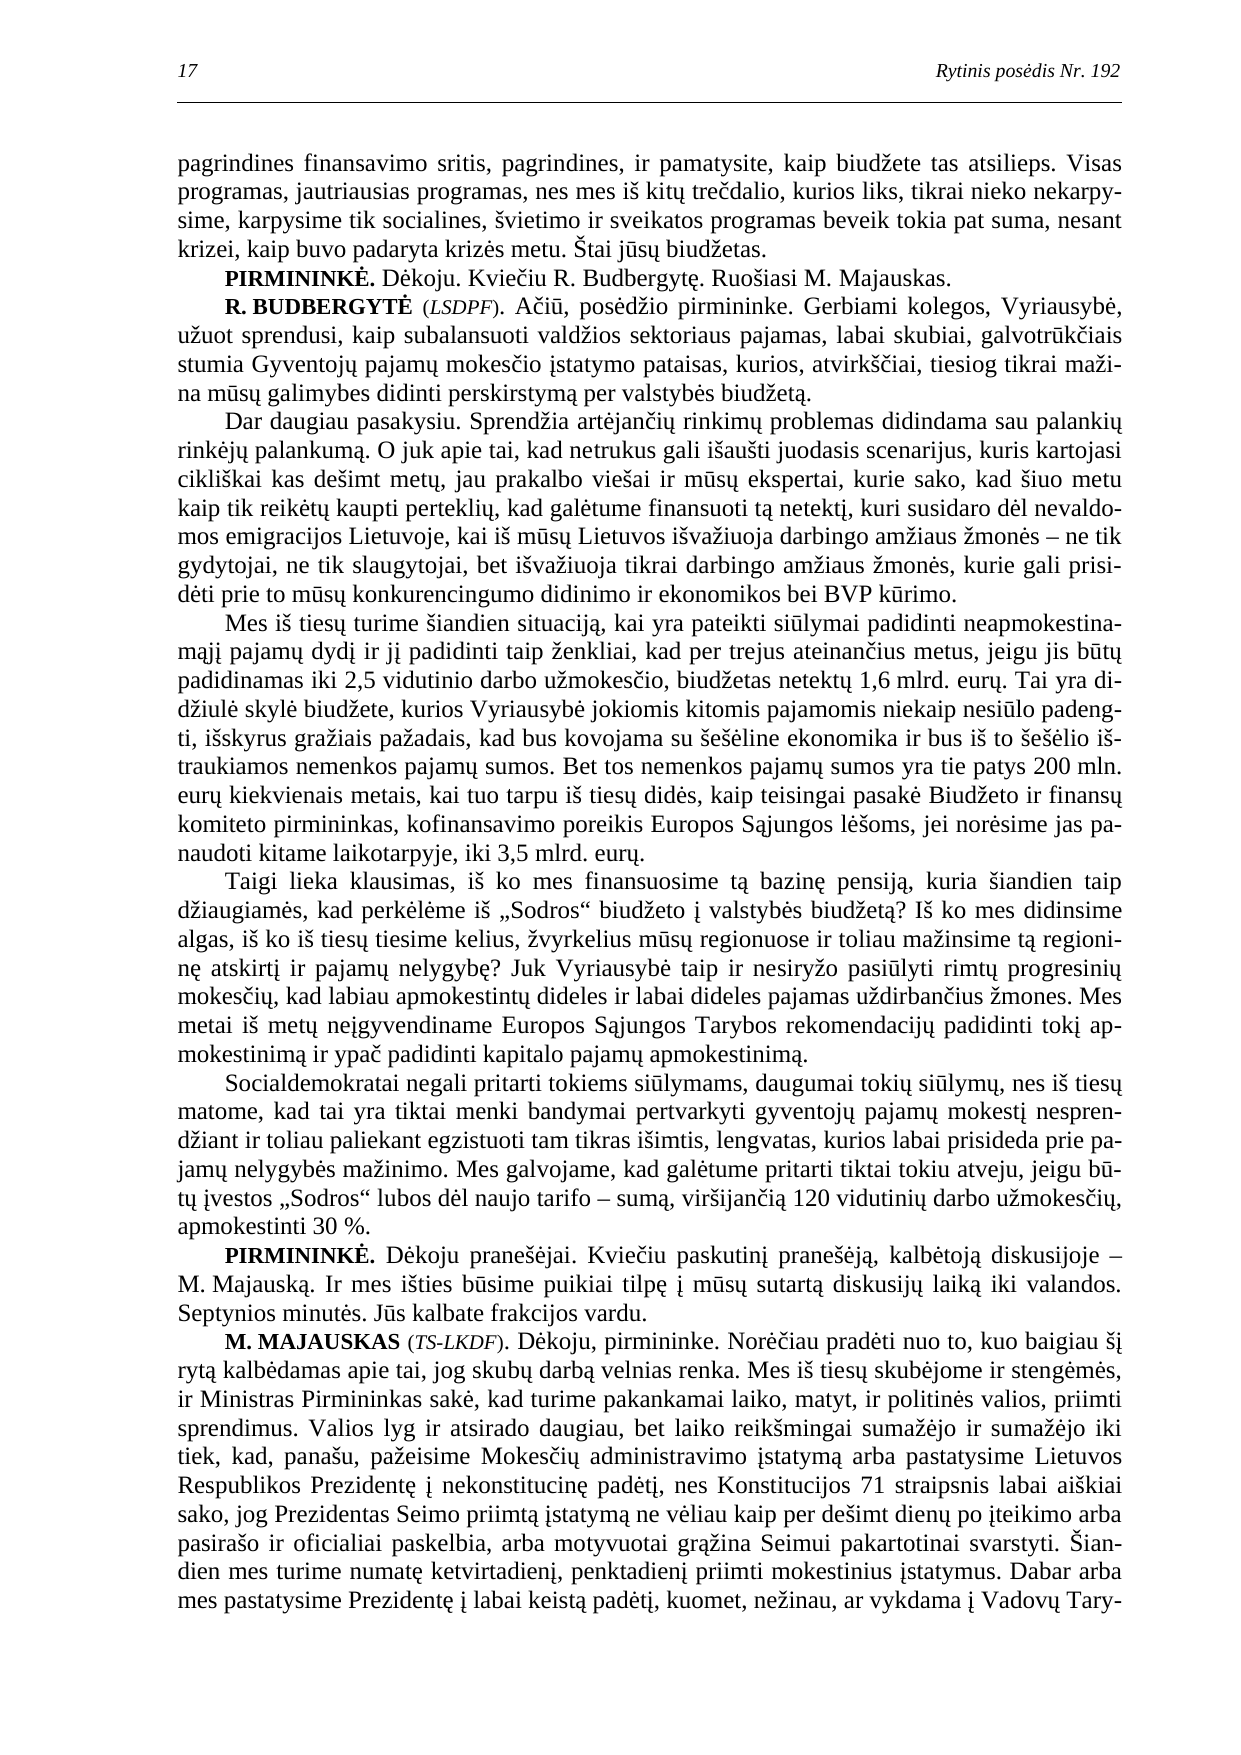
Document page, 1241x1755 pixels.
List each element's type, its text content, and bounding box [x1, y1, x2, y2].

text Dar dau­giau pa­sa­ky­siu. Spren­džia ar­tė­jan­čių rin­ki­mų pro­ble­mas di­din­da­ma sau pa­lan­kių rin­kė­jų pa­lan­ku­mą. O juk apie tai, kad ne­tru­kus ga­li iš­auš­ti juo­da­sis sce­na­ri­jus, ku­ris kar­to­ja­si cik­liš­kai kas de­šimt me­tų, jau pra­kal­bo vie­šai ir mū­sų eks­per­tai, ku­rie sa­ko, kad šiuo me­tu kaip tik rei­kė­tų kaup­ti per­tek­lių, kad ga­lė­tu­me fi­nan­suo­ti tą ne­tek­tį, ku­ri su­si­da­ro dėl ne­val­do­mos emig­ra­ci­jos Lie­tu­vo­je, kai iš mū­sų Lie­tu­vos iš­va­žiuo­ja dar­bin­go am­žiaus žmo­nės – ne tik gy­dy­to­jai, ne tik slau­gy­to­jai, bet iš­va­žiuo­ja tik­rai dar­bin­go am­žiaus žmo­nės, ku­rie ga­li pri­si­dė­ti prie to mū­sų kon­ku­ren­cin­gu­mo di­di­ni­mo ir eko­no­mi­kos bei BVP kū­ri­mo. [177, 406, 1122, 608]
text PIRMININKĖ. Dė­ko­ju. Kvie­čiu R. Bud­ber­gy­tę. Ruo­šia­si M. Ma­jaus­kas. [177, 263, 1122, 291]
text Tai­gi lie­ka klau­si­mas, iš ko mes fi­nan­suo­si­me tą ba­zi­nę pen­si­ją, ku­ria šian­dien taip džiau­gia­mės, kad per­kė­lė­me iš „Sod­ros“ biu­dže­to į vals­ty­bės biu­dže­tą? Iš ko mes di­din­si­me al­gas, iš ko iš tie­sų tie­si­me ke­lius, žvyr­ke­lius mū­sų re­gio­nuo­se ir to­liau ma­žin­si­me tą re­gio­ni­nę at­skir­tį ir pa­ja­mų ne­ly­gy­bę? Juk Vy­riau­sy­bė taip ir ne­si­ry­žo pa­siū­ly­ti rim­tų pro­gre­si­nių mo­kes­čių, kad la­biau ap­mo­kes­tin­tų di­de­les ir la­bai di­de­les pa­ja­mas už­dir­ban­čius žmo­nes. Mes me­tai iš me­tų ne­įgy­ven­di­na­me Eu­ro­pos Są­jun­gos Ta­ry­bos re­ko­men­da­ci­jų pa­di­din­ti to­kį ap­mo­kes­ti­ni­mą ir ypač pa­di­din­ti ka­pi­ta­lo pa­ja­mų ap­mo­kes­ti­ni­mą. [177, 866, 1122, 1068]
text M. MAJAUSKAS (TS-LKDF). Dė­ko­ju, pir­mi­nin­ke. No­rė­čiau pra­dė­ti nuo to, kuo bai­giau šį ry­tą kal­bė­da­mas apie tai, jog sku­bų dar­bą vel­nias ren­ka. Mes iš tie­sų sku­bė­jo­me ir sten­gė­mės, ir Mi­nist­ras Pir­mi­nin­kas sa­kė, kad tu­ri­me pa­kan­ka­mai lai­ko, ma­tyt, ir po­li­ti­nės va­lios, pri­im­ti spren­di­mus. Va­lios lyg ir at­si­ra­do dau­giau, bet lai­ko reikš­min­gai su­ma­žė­jo ir su­ma­žė­jo iki tiek, kad, pa­na­šu, pa­žei­si­me Mo­kes­čių ad­mi­nist­ra­vi­mo įsta­ty­mą ar­ba pa­sta­ty­si­me Lie­tu­vos Res­pub­li­kos Pre­zi­den­tę į ne­kons­ti­tu­ci­nę pa­dė­tį, nes Kon­sti­tu­ci­jos 71 straips­nis la­bai aiš­kiai sa­ko, jog Pre­zi­den­tas Sei­mo pri­im­tą įsta­ty­mą ne vė­liau kaip per de­šimt die­nų po įtei­ki­mo ar­ba pa­si­ra­šo ir ofi­cia­liai pa­skel­bia, ar­ba mo­ty­vuo­tai grą­ži­na Sei­mui pa­kar­to­ti­nai svars­ty­ti. Šian­dien mes tu­ri­me nu­ma­tę ket­vir­ta­die­nį, penk­ta­die­nį pri­im­ti mo­kes­ti­nius įsta­ty­mus. Da­bar ar­ba mes pa­sta­ty­si­me Pre­zi­den­tę į la­bai keis­tą pa­dė­tį, kuo­met, ne­ži­nau, ar vyk­da­ma į Va­do­vų Ta­ry­ [177, 1326, 1122, 1614]
text So­cial­de­mok­ra­tai ne­ga­li pri­tar­ti to­kiems siū­ly­mams, dau­gu­mai to­kių siū­ly­mų, nes iš tie­sų ma­to­me, kad tai yra tik­tai men­ki ban­dy­mai per­tvar­ky­ti gy­ven­to­jų pa­ja­mų mo­kes­tį ne­spren­džiant ir to­liau pa­lie­kant eg­zis­tuo­ti tam tik­ras iš­im­tis, leng­va­tas, ku­rios la­bai pri­si­de­da prie pa­ja­mų ne­ly­gy­bės ma­ži­ni­mo. Mes gal­vo­ja­me, kad ga­lė­tu­me pri­tar­ti tik­tai to­kiu at­ve­ju, jei­gu bū­tų įves­tos „Sod­ros“ lu­bos dėl nau­jo ta­ri­fo – su­mą, vir­ši­jan­čią 120 vi­du­ti­nių dar­bo už­mo­kes­čių, ap­mo­kes­tin­ti 30 %. [177, 1068, 1122, 1240]
text Mes iš tie­sų tu­ri­me šian­dien si­tu­a­ci­ją, kai yra pa­teik­ti siū­ly­mai pa­di­din­ti ne­ap­mo­kes­ti­na­mą­jį pa­ja­mų dy­dį ir jį pa­di­din­ti taip žen­kliai, kad per tre­jus at­ei­nan­čius me­tus, jei­gu jis bū­tų pa­di­di­na­mas iki 2,5 vi­du­ti­nio dar­bo už­mo­kes­čio, biu­dže­tas ne­tek­tų 1,6 mlrd. eu­rų. Tai yra di­džiu­lė sky­lė biu­dže­te, ku­rios Vy­riau­sy­bė jo­kio­mis ki­to­mis pa­ja­mo­mis nie­kaip ne­siū­lo pa­deng­ti, iš­sky­rus gra­žiais pa­ža­dais, kad bus ko­vo­ja­ma su še­šė­li­ne eko­no­mi­ka ir bus iš to še­šė­lio iš­trau­kia­mos ne­men­kos pa­ja­mų su­mos. Bet tos ne­men­kos pa­ja­mų su­mos yra tie pa­tys 200 mln. eu­rų kiek­vie­nais me­tais, kai tuo tar­pu iš tie­sų di­dės, kaip tei­sin­gai pa­sa­kė Biu­dže­to ir fi­nan­sų ko­mi­te­to pir­mi­nin­kas, ko­fi­nan­sa­vi­mo po­rei­kis Eu­ro­pos Są­jun­gos lė­šoms, jei no­rė­si­me jas pa­nau­do­ti ki­ta­me lai­ko­tar­py­je, iki 3,5 mlrd. eu­rų. [177, 608, 1122, 866]
text pa­grin­di­nes fi­nan­sa­vi­mo sri­tis, pa­grin­di­nes, ir pa­ma­ty­si­te, kaip biu­dže­te tas at­si­lieps. Vi­sas pro­gra­mas, jaut­riau­sias pro­gra­mas, nes mes iš ki­tų treč­da­lio, ku­rios liks, tik­rai nie­ko ne­kar­py­si­me, kar­py­si­me tik so­cia­li­nes, švie­ti­mo ir svei­ka­tos pro­gra­mas be­veik to­kia pat su­ma, ne­sant kri­zei, kaip bu­vo pa­da­ry­ta kri­zės me­tu. Štai jū­sų biu­dže­tas. [177, 148, 1122, 263]
text PIRMININKĖ. Dė­ko­ju pra­ne­šė­jai. Kvie­čiu pas­ku­ti­nį pra­ne­šė­ją, kal­bė­to­ją dis­ku­si­jo­je – M. Ma­jaus­ką. Ir mes iš­ties bū­si­me pui­kiai til­pę į mū­sų su­tar­tą dis­ku­si­jų lai­ką iki va­lan­dos. Sep­ty­nios mi­nu­tės. Jūs kal­ba­te frak­ci­jos var­du. [177, 1240, 1122, 1326]
text R. BUDBERGYTĖ (LSDPF). Ačiū, po­sė­džio pir­mi­nin­ke. Ger­bia­mi ko­le­gos, Vy­riau­sy­bė, užuot spren­du­si, kaip su­ba­lan­suo­ti val­džios sek­to­riaus pa­ja­mas, la­bai sku­biai, gal­vot­rūk­čiais stu­mia Gy­ven­to­jų pa­ja­mų mo­kes­čio įsta­ty­mo pa­tai­sas, ku­rios, at­virkš­čiai, tie­siog tik­rai ma­ži­na mū­sų ga­li­my­bes di­din­ti per­skirs­ty­mą per vals­ty­bės biu­dže­tą. [177, 291, 1122, 406]
